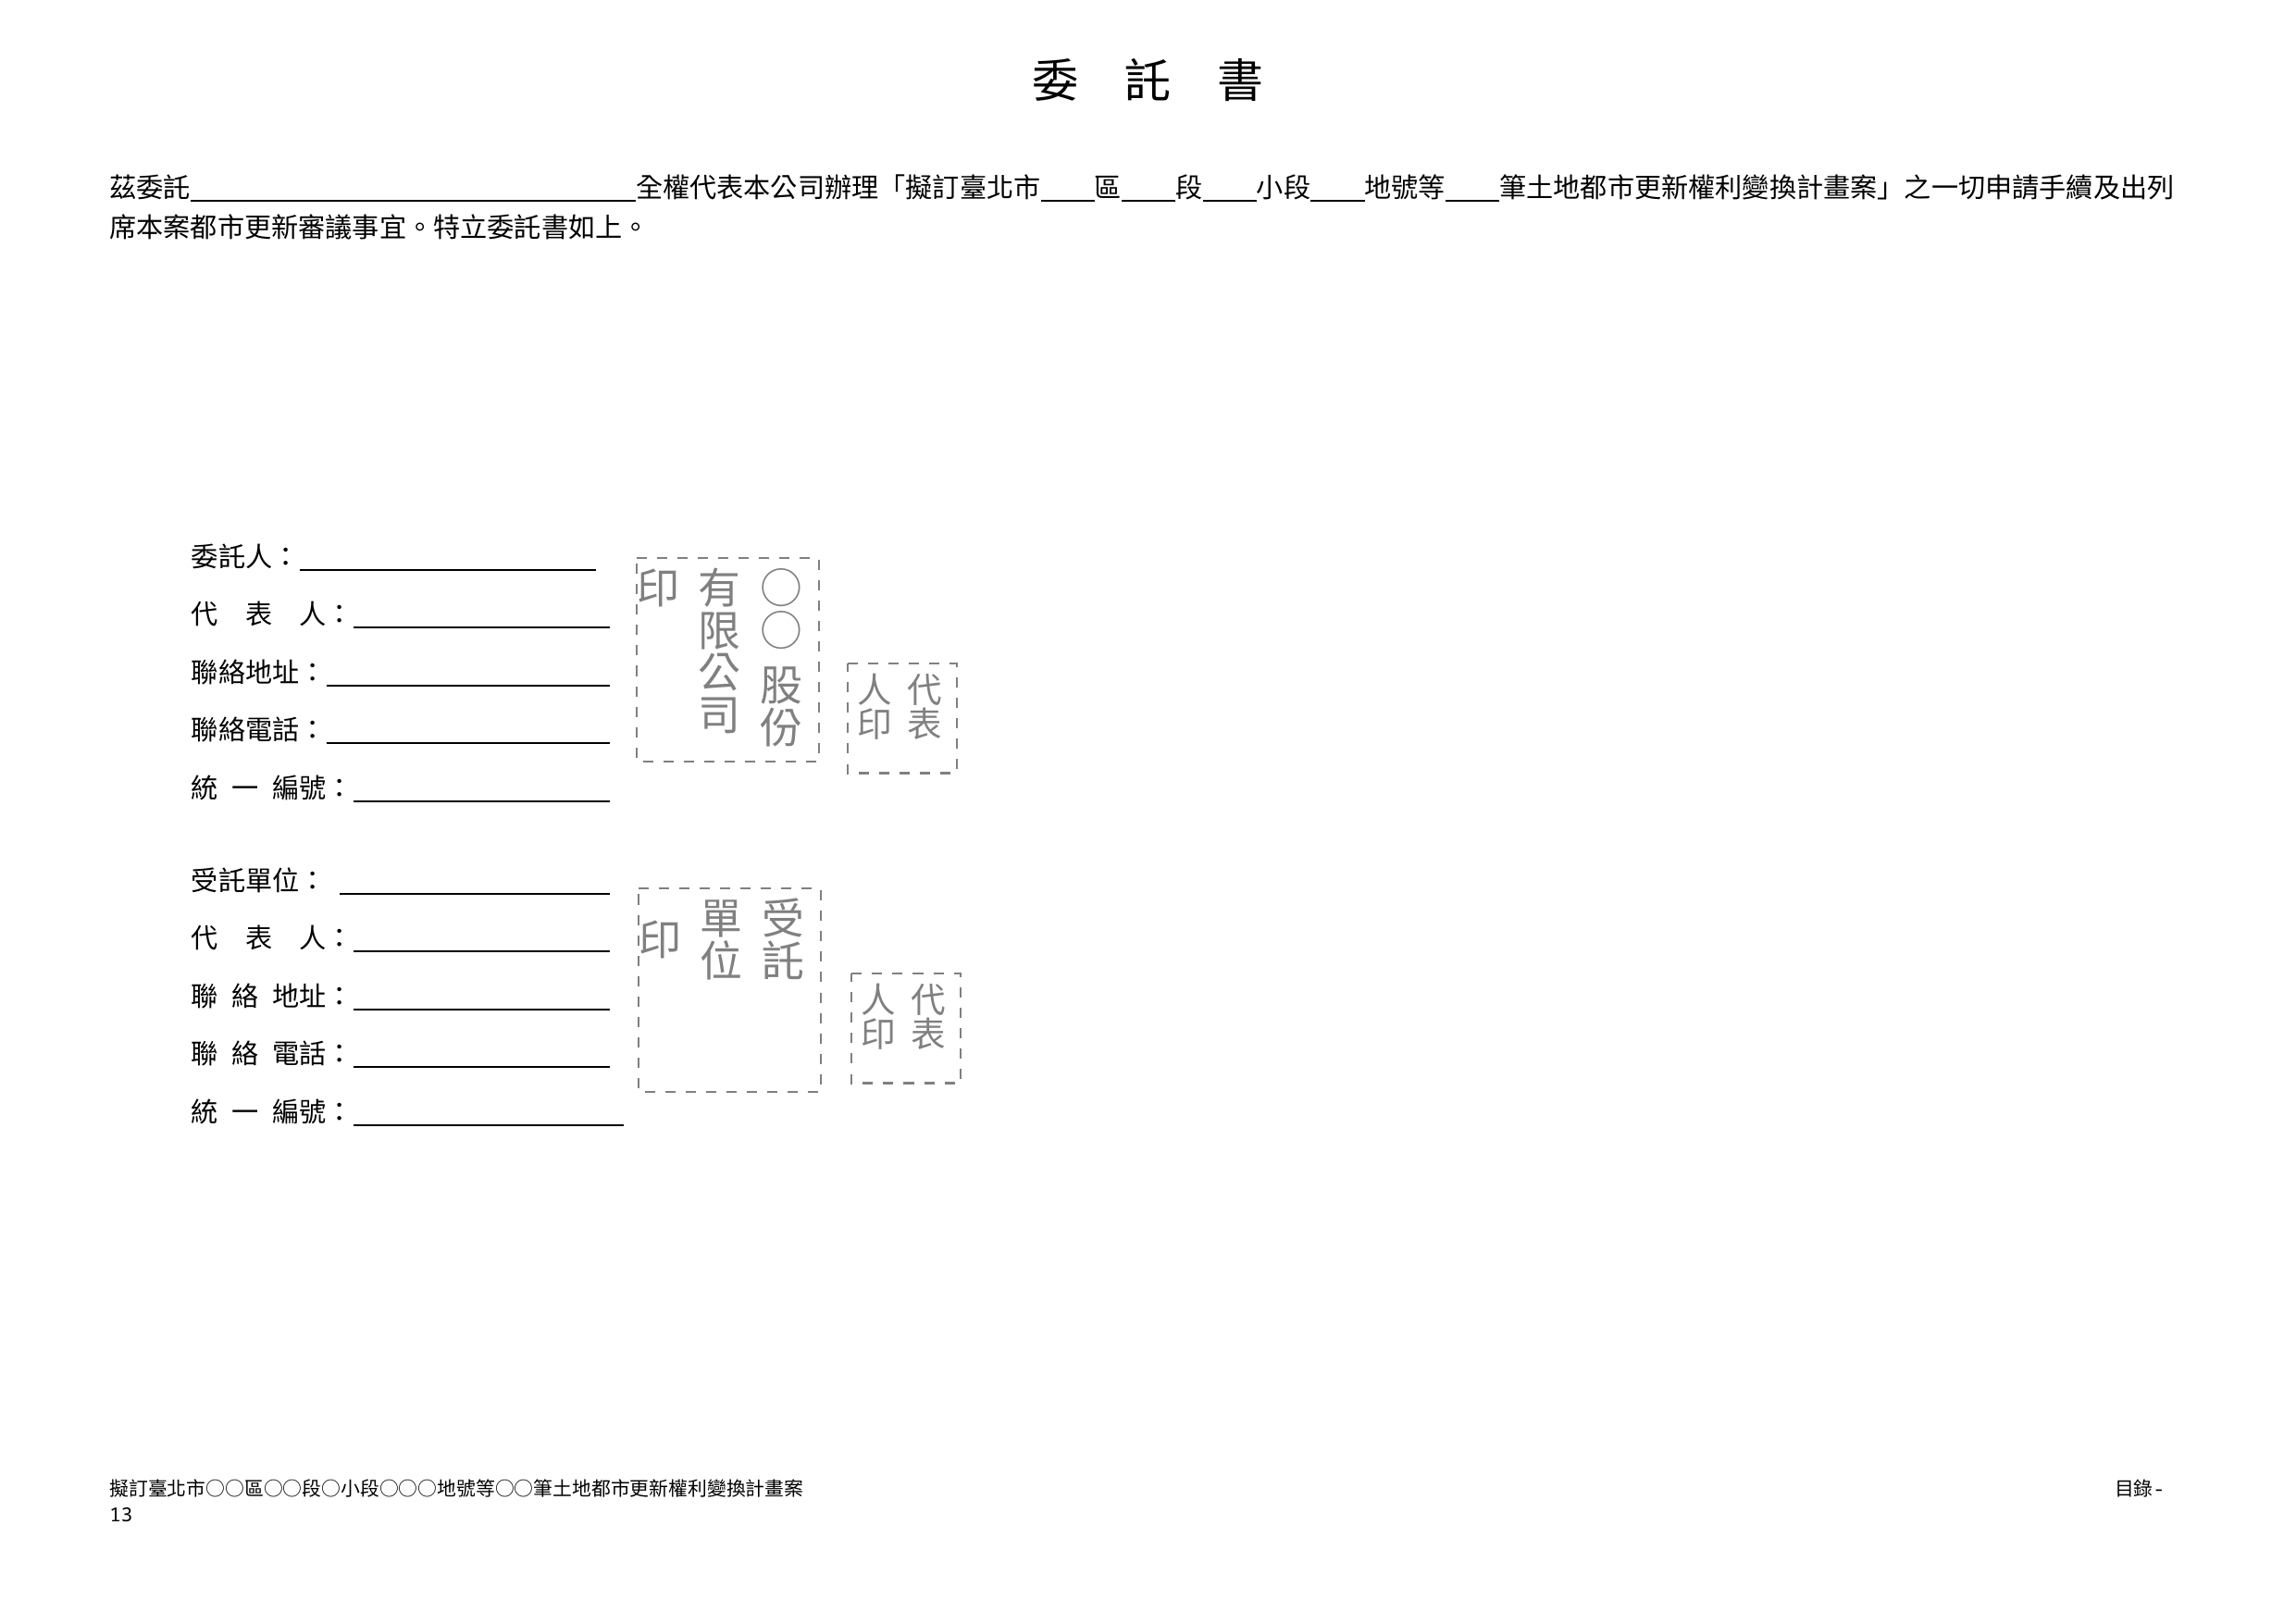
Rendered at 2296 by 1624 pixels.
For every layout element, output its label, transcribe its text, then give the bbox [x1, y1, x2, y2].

text 代 表 人： [192, 921, 639, 955]
text 代 表 人： [192, 597, 637, 631]
text 聯絡地址： [192, 654, 637, 689]
text 委 託 書 [109, 55, 2186, 108]
text 統 一 編號： [192, 770, 2186, 805]
text 聯 絡 電話： [192, 1036, 639, 1071]
text [961, 1036, 2186, 1071]
text 聯 絡 地址： [192, 978, 639, 1013]
text [961, 978, 2186, 1013]
text 受託單位： [192, 862, 2186, 898]
text [821, 1036, 851, 1071]
text [819, 713, 848, 747]
text [821, 978, 851, 1013]
text [957, 713, 2186, 747]
text 聯絡電話： [192, 713, 637, 747]
text [821, 921, 2186, 955]
text [819, 597, 2186, 631]
text 委託人： [192, 539, 2186, 574]
text [819, 654, 2186, 689]
text 茲委託 全權代表本公司辦理「擬訂臺北市 區 段 小段 地號等 筆土地都市更新權利變換計畫案」之一切申請手續及出列席本案都市更新審議事宜。特立委託書如上。 [109, 167, 2186, 244]
text 統 一 編號： [192, 1094, 2186, 1129]
